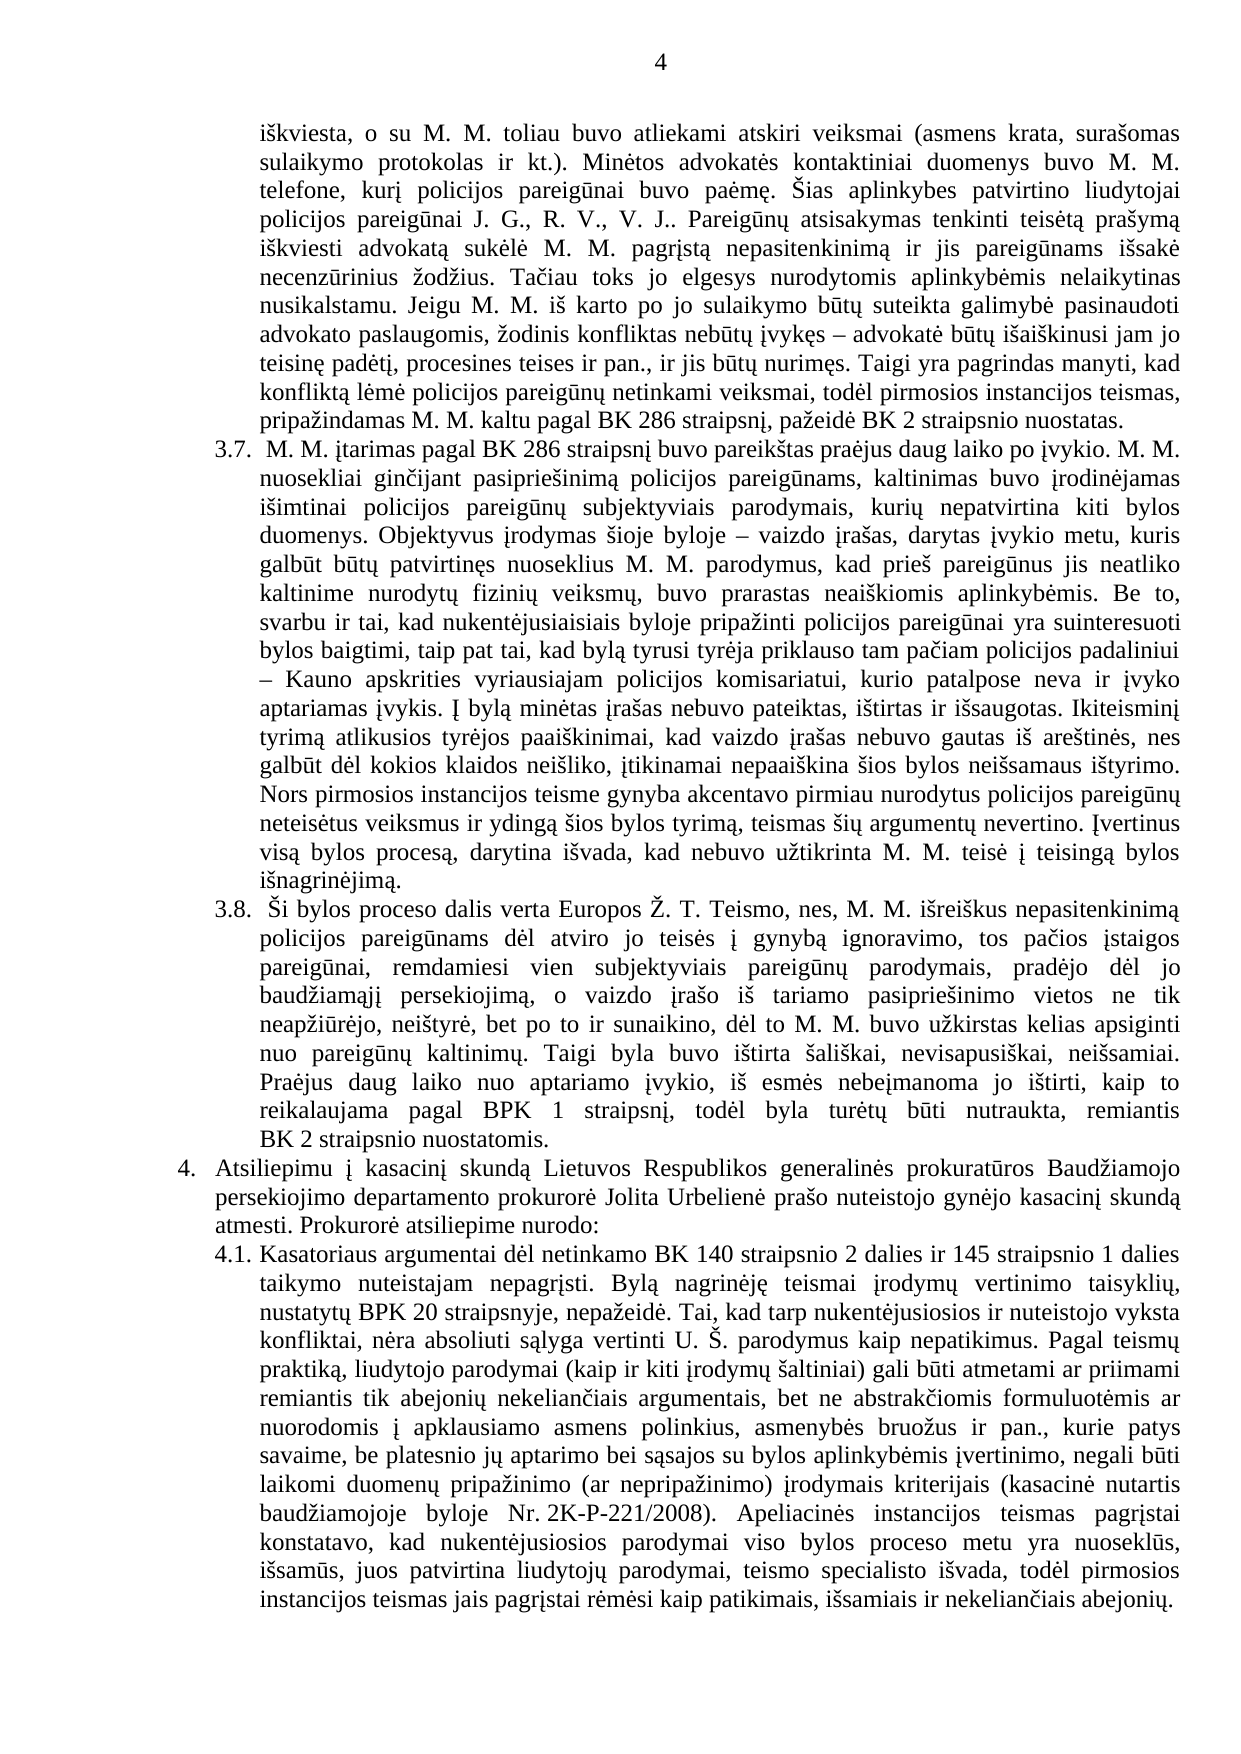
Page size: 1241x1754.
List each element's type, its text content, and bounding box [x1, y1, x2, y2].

text iškviesta, o su M. M. toliau buvo atliekami atskiri veiksmai (asmens krata, surašomas sulaikymo protokolas ir kt.). Minėtos advokatės kontaktiniai duomenys buvo M. M. telefone, kurį policijos pareigūnai buvo paėmę. Šias aplinkybes patvirtino liudytojai policijos pareigūnai J. G., R. V., V. J.. Pareigūnų atsisakymas tenkinti teisėtą prašymą iškviesti advokatą sukėlė M. M. pagrįstą nepasitenkinimą ir jis pareigūnams išsakė necenzūrinius žodžius. Tačiau toks jo elgesys nurodytomis aplinkybėmis nelaikytinas nusikalstamu. Jeigu M. M. iš karto po jo sulaikymo būtų suteikta galimybė pasinaudoti advokato paslaugomis, žodinis konfliktas nebūtų įvykęs – advokatė būtų išaiškinusi jam jo teisinę padėtį, procesines teises ir pan., ir jis būtų nurimęs. Taigi yra pagrindas manyti, kad konfliktą lėmė policijos pareigūnų netinkami veiksmai, todėl pirmosios instancijos teismas, pripažindamas M. M. kaltu pagal BK 286 straipsnį, pažeidė BK 2 straipsnio nuostatas. [214, 118, 1181, 434]
text 4.1. Kasatoriaus argumentai dėl netinkamo BK 140 straipsnio 2 dalies ir 145 straipsnio 1 dalies taikymo nuteistajam nepagrįsti. Bylą nagrinėję teismai įrodymų vertinimo taisyklių, nustatytų BPK 20 straipsnyje, nepažeidė. Tai, kad tarp nukentėjusiosios ir nuteistojo vyksta konfliktai, nėra absoliuti sąlyga vertinti U. Š. parodymus kaip nepatikimus. Pagal teismų praktiką, liudytojo parodymai (kaip ir kiti įrodymų šaltiniai) gali būti atmetami ar priimami remiantis tik abejonių nekeliančiais argumentais, bet ne abstrakčiomis formuluotėmis ar nuorodomis į apklausiamo asmens polinkius, asmenybės bruožus ir pan., kurie patys savaime, be platesnio jų aptarimo bei sąsajos su bylos aplinkybėmis įvertinimo, negali būti laikomi duomenų pripažinimo (ar nepripažinimo) įrodymais kriterijais (kasacinė nutartis baudžiamojoje byloje Nr. 2K-P-221/2008). Apeliacinės instancijos teismas pagrįstai konstatavo, kad nukentėjusiosios parodymai viso bylos proceso metu yra nuoseklūs, išsamūs, juos patvirtina liudytojų parodymai, teismo specialisto išvada, todėl pirmosios instancijos teismas jais pagrįstai rėmėsi kaip patikimais, išsamiais ir nekeliančiais abejonių. [214, 1239, 1181, 1613]
text 3.8. Ši bylos proceso dalis verta Europos Ž. T. Teismo, nes, M. M. išreiškus nepasitenkinimą policijos pareigūnams dėl atviro jo teisės į gynybą ignoravimo, tos pačios įstaigos pareigūnai, remdamiesi vien subjektyviais pareigūnų parodymais, pradėjo dėl jo baudžiamąjį persekiojimą, o vaizdo įrašo iš tariamo pasipriešinimo vietos ne tik neapžiūrėjo, neištyrė, bet po to ir sunaikino, dėl to M. M. buvo užkirstas kelias apsiginti nuo pareigūnų kaltinimų. Taigi byla buvo ištirta šališkai, nevisapusiškai, neišsamiai. Praėjus daug laiko nuo aptariamo įvykio, iš esmės nebeįmanoma jo ištirti, kaip to reikalaujama pagal BPK 1 straipsnį, todėl byla turėtų būti nutraukta, remiantis BK 2 straipsnio nuostatomis. [214, 894, 1181, 1153]
text 4. Atsiliepimu į kasacinį skundą Lietuvos Respublikos generalinės prokuratūros Baudžiamojo persekiojimo departamento prokurorė Jolita Urbelienė prašo nuteistojo gynėjo kasacinį skundą atmesti. Prokurorė atsiliepime nurodo: [177, 1153, 1181, 1239]
text 3.7. M. M. įtarimas pagal BK 286 straipsnį buvo pareikštas praėjus daug laiko po įvykio. M. M. nuosekliai ginčijant pasipriešinimą policijos pareigūnams, kaltinimas buvo įrodinėjamas išimtinai policijos pareigūnų subjektyviais parodymais, kurių nepatvirtina kiti bylos duomenys. Objektyvus įrodymas šioje byloje – vaizdo įrašas, darytas įvykio metu, kuris galbūt būtų patvirtinęs nuoseklius M. M. parodymus, kad prieš pareigūnus jis neatliko kaltinime nurodytų fizinių veiksmų, buvo prarastas neaiškiomis aplinkybėmis. Be to, svarbu ir tai, kad nukentėjusiaisiais byloje pripažinti policijos pareigūnai yra suinteresuoti bylos baigtimi, taip pat tai, kad bylą tyrusi tyrėja priklauso tam pačiam policijos padaliniui – Kauno apskrities vyriausiajam policijos komisariatui, kurio patalpose neva ir įvyko aptariamas įvykis. Į bylą minėtas įrašas nebuvo pateiktas, ištirtas ir išsaugotas. Ikiteisminį tyrimą atlikusios tyrėjos paaiškinimai, kad vaizdo įrašas nebuvo gautas iš areštinės, nes galbūt dėl kokios klaidos neišliko, įtikinamai nepaaiškina šios bylos neišsamaus ištyrimo. Nors pirmosios instancijos teisme gynyba akcentavo pirmiau nurodytus policijos pareigūnų neteisėtus veiksmus ir ydingą šios bylos tyrimą, teismas šių argumentų nevertino. Įvertinus visą bylos procesą, darytina išvada, kad nebuvo užtikrinta M. M. teisė į teisingą bylos išnagrinėjimą. [214, 434, 1181, 894]
